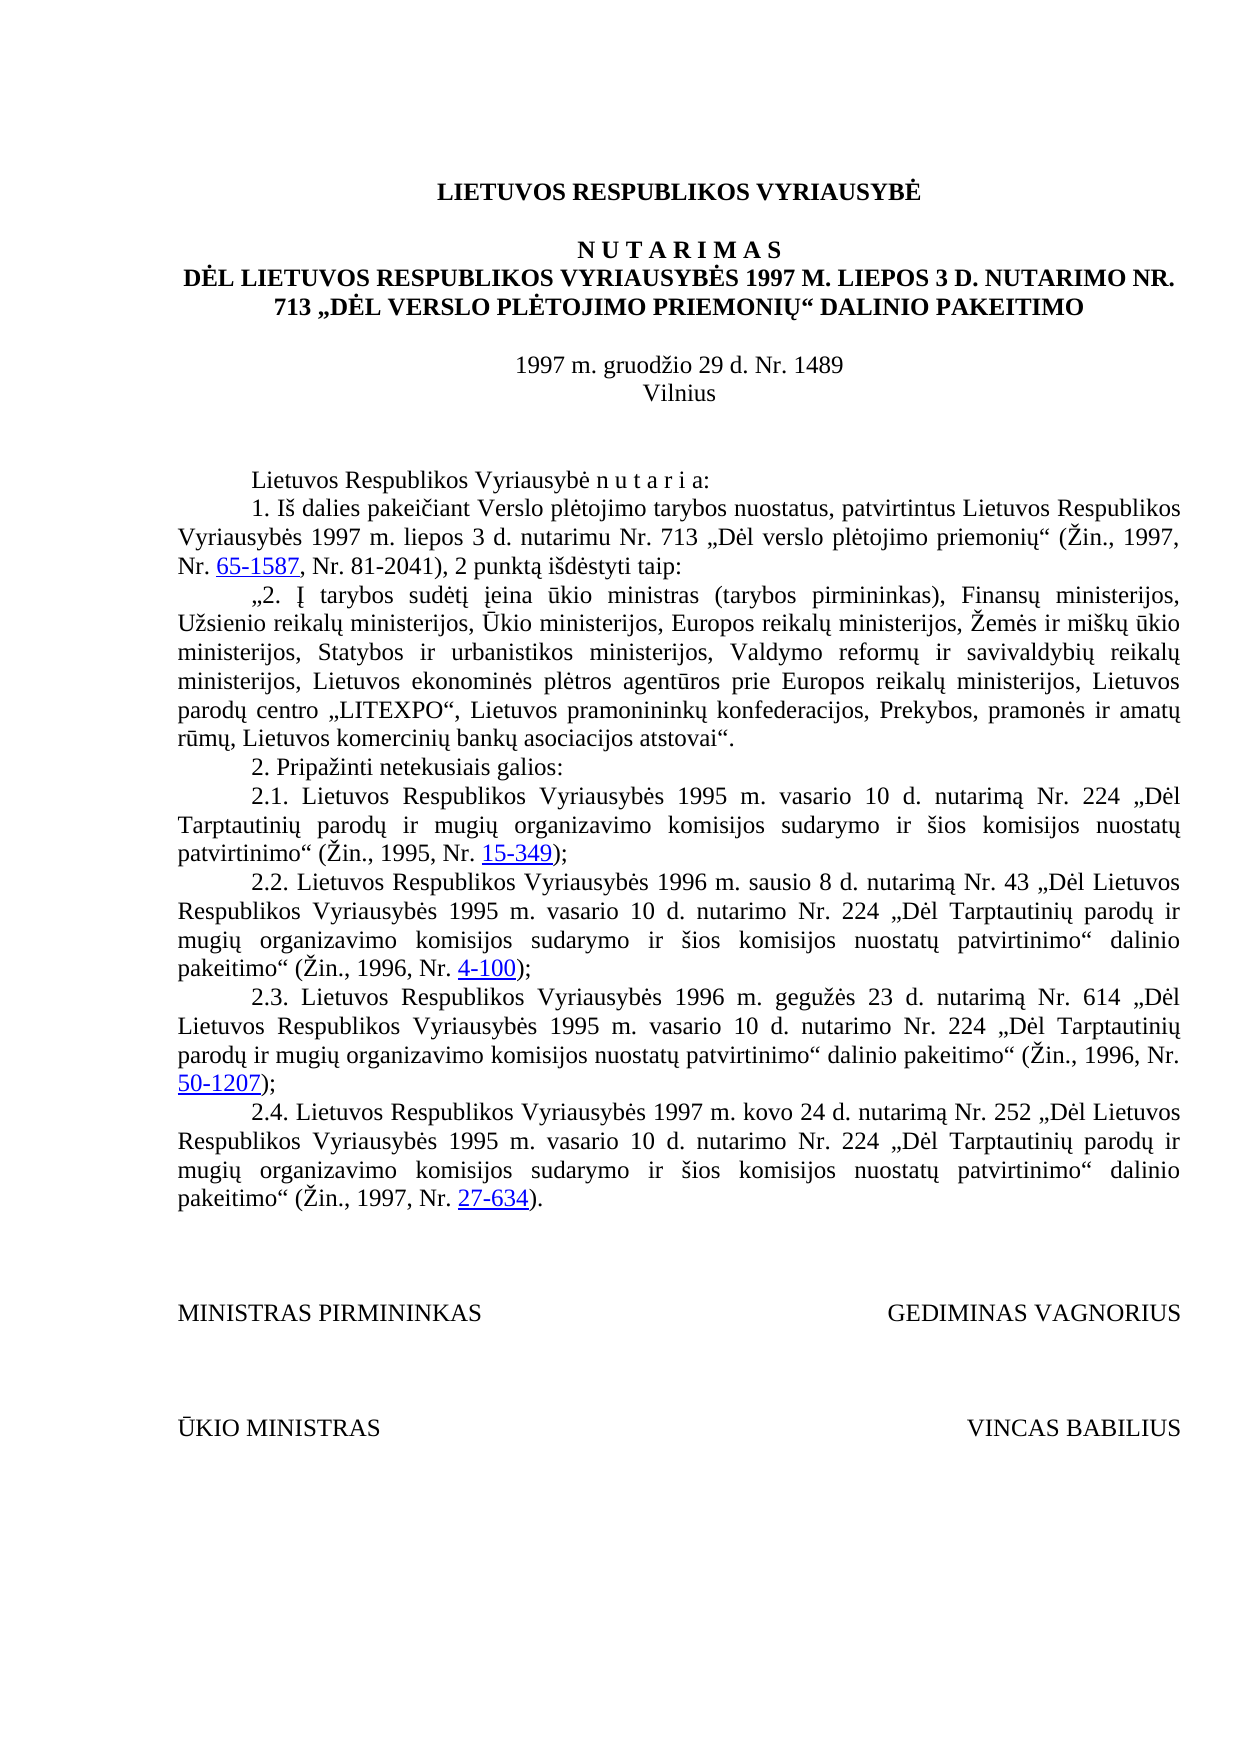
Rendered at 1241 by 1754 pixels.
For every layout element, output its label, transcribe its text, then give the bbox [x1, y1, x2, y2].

text 2.1. Lietuvos Respublikos Vyriausybės 1995 m. vasario 10 d. nutarimą Nr. 224 „Dėl Tarptautinių parodų ir mugių organizavimo komisijos sudarymo ir šios komisijos nuostatų patvirtinimo“ (Žin., 1995, Nr. 15-349); [177, 781, 1181, 867]
text Ūkio ministras Vincas Babilius [177, 1413, 1181, 1442]
text N U T A R I M A S [177, 235, 1181, 263]
text „2. Į tarybos sudėtį įeina ūkio ministras (tarybos pirmininkas), Finansų ministerijos, Užsienio reikalų ministerijos, Ūkio ministerijos, Europos reikalų ministerijos, Žemės ir miškų ūkio ministerijos, Statybos ir urbanistikos ministerijos, Valdymo reformų ir savivaldybių reikalų ministerijos, Lietuvos ekonominės plėtros agentūros prie Europos reikalų ministerijos, Lietuvos parodų centro „LITEXPO“, Lietuvos pramonininkų konfederacijos, Prekybos, pramonės ir amatų rūmų, Lietuvos komercinių bankų asociacijos atstovai“. [177, 580, 1181, 752]
text Lietuvos Respublikos Vyriausybė nutaria: [177, 465, 1181, 493]
text DĖL LIETUVOS RESPUBLIKOS VYRIAUSYBĖS 1997 M. LIEPOS 3 D. NUTARIMO NR. 713 „DĖL VERSLO PLĖTOJIMO PRIEMONIŲ“ DALINIO PAKEITIMO [177, 263, 1181, 321]
text LIETUVOS RESPUBLIKOS VYRIAUSYBĖ [177, 177, 1181, 206]
text 1997 m. gruodžio 29 d. Nr. 1489 [177, 350, 1181, 378]
text 1. Iš dalies pakeičiant Verslo plėtojimo tarybos nuostatus, patvirtintus Lietuvos Respublikos Vyriausybės 1997 m. liepos 3 d. nutarimu Nr. 713 „Dėl verslo plėtojimo priemonių“ (Žin., 1997, Nr. 65-1587, Nr. 81-2041), 2 punktą išdėstyti taip: [177, 493, 1181, 580]
text 2.4. Lietuvos Respublikos Vyriausybės 1997 m. kovo 24 d. nutarimą Nr. 252 „Dėl Lietuvos Respublikos Vyriausybės 1995 m. vasario 10 d. nutarimo Nr. 224 „Dėl Tarptautinių parodų ir mugių organizavimo komisijos sudarymo ir šios komisijos nuostatų patvirtinimo“ dalinio pakeitimo“ (Žin., 1997, Nr. 27-634). [177, 1097, 1181, 1212]
text Ministras Pirmininkas Gediminas Vagnorius [177, 1298, 1181, 1327]
text 2.2. Lietuvos Respublikos Vyriausybės 1996 m. sausio 8 d. nutarimą Nr. 43 „Dėl Lietuvos Respublikos Vyriausybės 1995 m. vasario 10 d. nutarimo Nr. 224 „Dėl Tarptautinių parodų ir mugių organizavimo komisijos sudarymo ir šios komisijos nuostatų patvirtinimo“ dalinio pakeitimo“ (Žin., 1996, Nr. 4-100); [177, 867, 1181, 982]
text 2. Pripažinti netekusiais galios: [177, 752, 1181, 781]
text Vilnius [177, 378, 1181, 407]
text 2.3. Lietuvos Respublikos Vyriausybės 1996 m. gegužės 23 d. nutarimą Nr. 614 „Dėl Lietuvos Respublikos Vyriausybės 1995 m. vasario 10 d. nutarimo Nr. 224 „Dėl Tarptautinių parodų ir mugių organizavimo komisijos nuostatų patvirtinimo“ dalinio pakeitimo“ (Žin., 1996, Nr. 50-1207); [177, 982, 1181, 1097]
